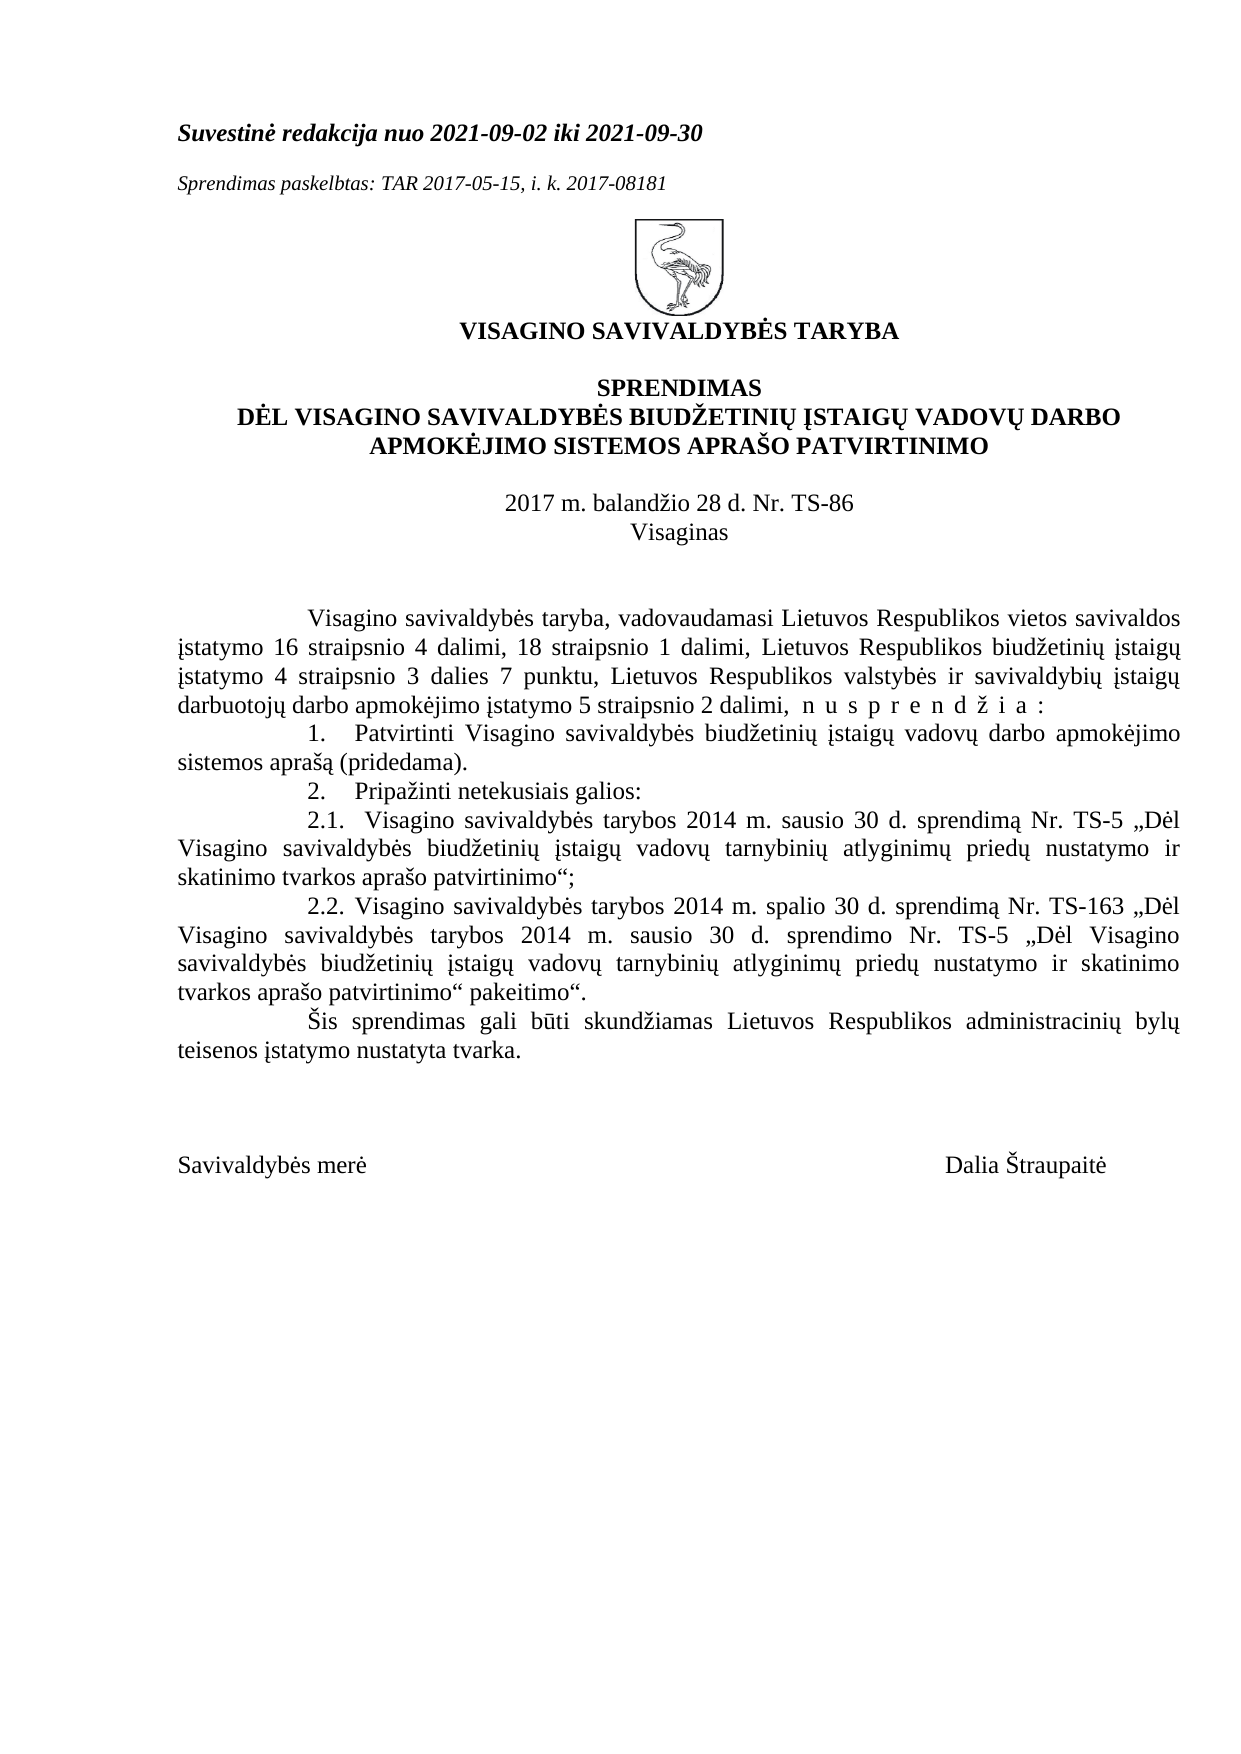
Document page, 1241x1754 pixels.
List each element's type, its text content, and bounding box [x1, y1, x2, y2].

text 2017 m. balandžio 28 d. Nr. TS-86 [177, 488, 1181, 517]
text Visagino savivaldybės taryba, vadovaudamasi Lietuvos Respublikos vietos savivaldos įstatymo 16 straipsnio 4 dalimi, 18 straipsnio 1 dalimi, Lietuvos Respublikos biudžetinių įstaigų įstatymo 4 straipsnio 3 dalies 7 punktu, Lietuvos Respublikos valstybės ir savivaldybių įstaigų darbuotojų darbo apmokėjimo įstatymo 5 straipsnio 2 dalimi, nusprendžia: [177, 603, 1181, 718]
text 2.2. Visagino savivaldybės tarybos 2014 m. spalio 30 d. sprendimą Nr. TS-163 „Dėl Visagino savivaldybės tarybos 2014 m. sausio 30 d. sprendimo Nr. TS-5 „Dėl Visagino savivaldybės biudžetinių įstaigų vadovų tarnybinių atlyginimų priedų nustatymo ir skatinimo tvarkos aprašo patvirtinimo“ pakeitimo“. [177, 891, 1181, 1006]
text 1. Patvirtinti Visagino savivaldybės biudžetinių įstaigų vadovų darbo apmokėjimo sistemos aprašą (pridedama). [177, 718, 1181, 776]
text Sprendimas paskelbtas: TAR 2017-05-15, i. k. 2017-08181 [177, 171, 1181, 195]
text visagino savivaldybės taryba [177, 316, 1181, 345]
text Suvestinė redakcija nuo 2021-09-02 iki 2021-09-30 [177, 118, 1181, 147]
text 2.1. Visagino savivaldybės tarybos 2014 m. sausio 30 d. sprendimą Nr. TS-5 „Dėl Visagino savivaldybės biudžetinių įstaigų vadovų tarnybinių atlyginimų priedų nustatymo ir skatinimo tvarkos aprašo patvirtinimo“; [177, 805, 1181, 891]
text Savivaldybės merė Dalia Štraupaitė [177, 1150, 1181, 1178]
text dėl visagino savivaldybės biudžetinių įstaigų vadovų darbo apmokėjimo sistemos aprašo patvirtinimo [177, 402, 1181, 460]
text Šis sprendimas gali būti skundžiamas Lietuvos Respublikos administracinių bylų teisenos įstatymo nustatyta tvarka. [177, 1006, 1181, 1063]
text sprendimas [177, 373, 1181, 402]
text Visaginas [177, 517, 1181, 546]
text 2. Pripažinti netekusiais galios: [177, 776, 1181, 805]
